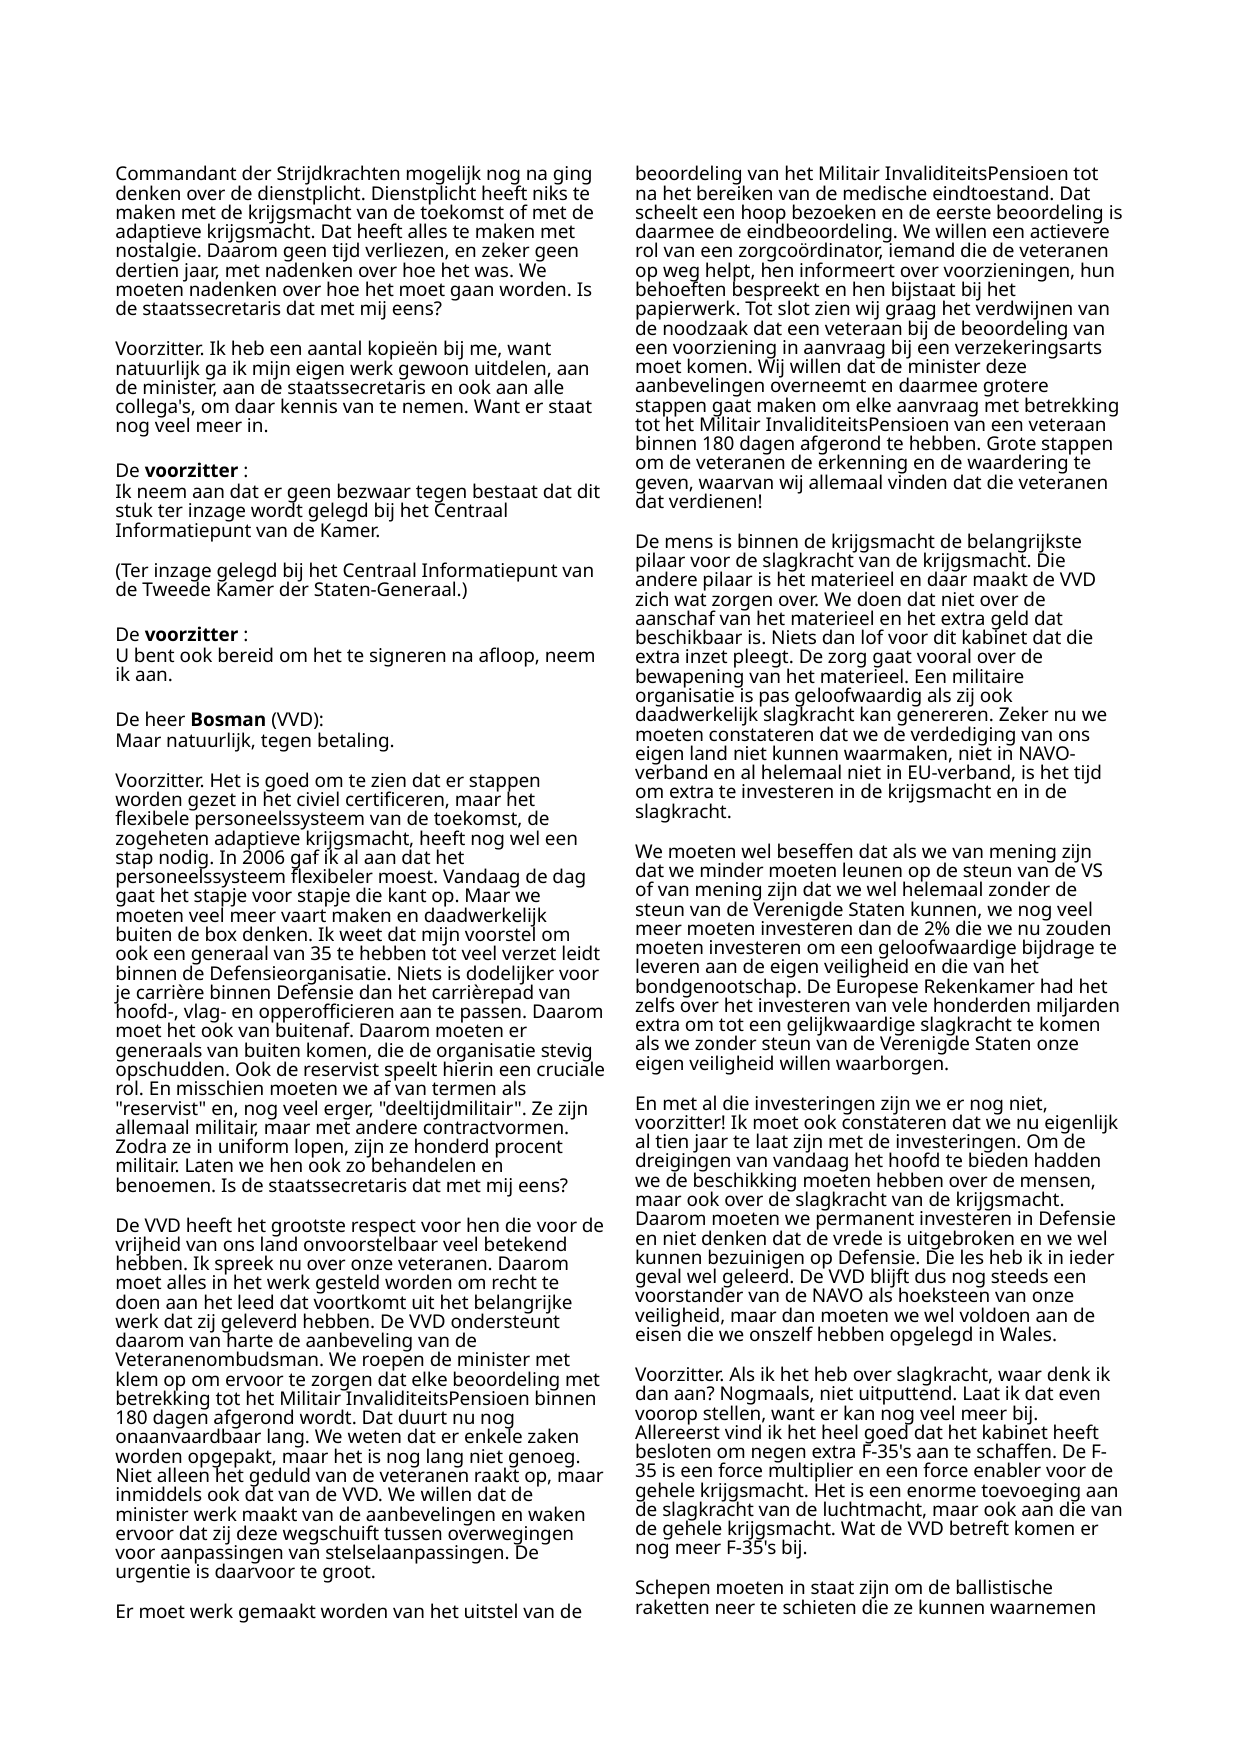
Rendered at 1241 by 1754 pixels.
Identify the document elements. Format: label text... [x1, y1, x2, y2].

text (Ter inzage gelegd bij het Centraal Informatiepunt van de Tweede Kamer der Staten-Generaal.) [115, 562, 605, 600]
text Voorzitter. Ik heb een aantal kopieën bij me, want natuurlijk ga ik mijn eigen werk gewoon uitdelen, aan de minister, aan de staatssecretaris en ook aan alle collega's, om daar kennis van te nemen. Want er staat nog veel meer in. [115, 340, 605, 437]
text De VVD heeft het grootste respect voor hen die voor de vrijheid van ons land onvoorstelbaar veel betekend hebben. Ik spreek nu over onze veteranen. Daarom moet alles in het werk gesteld worden om recht te doen aan het leed dat voortkomt uit het belangrijke werk dat zij geleverd hebben. De VVD ondersteunt daarom van harte de aanbeveling van de Veteranenombudsman. We roepen de minister met klem op om ervoor te zorgen dat elke beoordeling met betrekking tot het Militair InvaliditeitsPensioen binnen 180 dagen afgerond wordt. Dat duurt nu nog onaanvaardbaar lang. We weten dat er enkele zaken worden opgepakt, maar het is nog lang niet genoeg. Niet alleen het geduld van de veteranen raakt op, maar inmiddels ook dat van de VVD. We willen dat de minister werk maakt van de aanbevelingen en waken ervoor dat zij deze wegschuift tussen overwegingen voor aanpassingen van stelselaanpassingen. De urgentie is daarvoor te groot. [115, 1217, 605, 1583]
text De mens is binnen de krijgsmacht de belangrijkste pilaar voor de slagkracht van de krijgsmacht. Die andere pilaar is het materieel en daar maakt de VVD zich wat zorgen over. We doen dat niet over de aanschaf van het materieel en het extra geld dat beschikbaar is. Niets dan lof voor dit kabinet dat die extra inzet pleegt. De zorg gaat vooral over de bewapening van het materieel. Een militaire organisatie is pas geloofwaardig als zij ook daadwerkelijk slagkracht kan genereren. Zeker nu we moeten constateren dat we de verdediging van ons eigen land niet kunnen waarmaken, niet in NAVO-verband en al helemaal niet in EU-verband, is het tijd om extra te investeren in de krijgsmacht en in de slagkracht. [635, 533, 1125, 822]
text En met al die investeringen zijn we er nog niet, voorzitter! Ik moet ook constateren dat we nu eigenlijk al tien jaar te laat zijn met de investeringen. Om de dreigingen van vandaag het hoofd te bieden hadden we de beschikking moeten hebben over de mensen, maar ook over de slagkracht van de krijgsmacht. Daarom moeten we permanent investeren in Defensie en niet denken dat de vrede is uitgebroken en we wel kunnen bezuinigen op Defensie. Die les heb ik in ieder geval wel geleerd. De VVD blijft dus nog steeds een voorstander van de NAVO als hoeksteen van onze veiligheid, maar dan moeten we wel voldoen aan de eisen die we onszelf hebben opgelegd in Wales. [635, 1095, 1125, 1345]
text We moeten wel beseffen dat als we van mening zijn dat we minder moeten leunen op de steun van de VS of van mening zijn dat we wel helemaal zonder de steun van de Verenigde Staten kunnen, we nog veel meer moeten investeren dan de 2% die we nu zouden moeten investeren om een geloofwaardige bijdrage te leveren aan de eigen veiligheid en die van het bondgenootschap. De Europese Rekenkamer had het zelfs over het investeren van vele honderden miljarden extra om tot een gelijkwaardige slagkracht te komen als we zonder steun van de Verenigde Staten onze eigen veiligheid willen waarborgen. [635, 843, 1125, 1074]
text De voorzitter : [115, 621, 605, 647]
text Ik neem aan dat er geen bezwaar tegen bestaat dat dit stuk ter inzage wordt gelegd bij het Centraal Informatiepunt van de Kamer. [115, 483, 605, 541]
text Maar natuurlijk, tegen betaling. [115, 732, 605, 751]
text beoordeling van het Militair InvaliditeitsPensioen tot na het bereiken van de medische eindtoestand. Dat scheelt een hoop bezoeken en de eerste beoordeling is daarmee de eindbeoordeling. We willen een actievere rol van een zorgcoördinator, iemand die de veteranen op weg helpt, hen informeert over voorzieningen, hun behoeften bespreekt en hen bijstaat bij het papierwerk. Tot slot zien wij graag het verdwijnen van de noodzaak dat een veteraan bij de beoordeling van een voorziening in aanvraag bij een verzekeringsarts moet komen. Wij willen dat de minister deze aanbevelingen overneemt en daarmee grotere stappen gaat maken om elke aanvraag met betrekking tot het Militair InvaliditeitsPensioen van een veteraan binnen 180 dagen afgerond te hebben. Grote stappen om de veteranen de erkenning en de waardering te geven, waarvan wij allemaal vinden dat die veteranen dat verdienen! [635, 165, 1125, 512]
text Schepen moeten in staat zijn om de ballistische raketten neer te schieten die ze kunnen waarnemen [635, 1579, 1125, 1618]
text Er moet werk gemaakt worden van het uitstel van de [115, 1603, 605, 1623]
text Voorzitter. Het is goed om te zien dat er stappen worden gezet in het civiel certificeren, maar het flexibele personeelssysteem van de toekomst, de zogeheten adaptieve krijgsmacht, heeft nog wel een stap nodig. In 2006 gaf ik al aan dat het personeelssysteem flexibeler moest. Vandaag de dag gaat het stapje voor stapje die kant op. Maar we moeten veel meer vaart maken en daadwerkelijk buiten de box denken. Ik weet dat mijn voorstel om ook een generaal van 35 te hebben tot veel verzet leidt binnen de Defensieorganisatie. Niets is dodelijker voor je carrière binnen Defensie dan het carrièrepad van hoofd-, vlag- en opperofficieren aan te passen. Daarom moet het ook van buitenaf. Daarom moeten er generaals van buiten komen, die de organisatie stevig opschudden. Ook de reservist speelt hierin een cruciale rol. En misschien moeten we af van termen als "reservist" en, nog veel erger, "deeltijdmilitair". Ze zijn allemaal militair, maar met andere contractvormen. Zodra ze in uniform lopen, zijn ze honderd procent militair. Laten we hen ook zo behandelen en benoemen. Is de staatssecretaris dat met mij eens? [115, 772, 605, 1196]
text Commandant der Strijdkrachten mogelijk nog na ging denken over de dienstplicht. Dienstplicht heeft niks te maken met de krijgsmacht van de toekomst of met de adaptieve krijgsmacht. Dat heeft alles te maken met nostalgie. Daarom geen tijd verliezen, en zeker geen dertien jaar, met nadenken over hoe het was. We moeten nadenken over hoe het moet gaan worden. Is de staatssecretaris dat met mij eens? [115, 165, 605, 319]
text Voorzitter. Als ik het heb over slagkracht, waar denk ik dan aan? Nogmaals, niet uitputtend. Laat ik dat even voorop stellen, want er kan nog veel meer bij. Allereerst vind ik het heel goed dat het kabinet heeft besloten om negen extra F-35's aan te schaffen. De F-35 is een force multiplier en een force enabler voor de gehele krijgsmacht. Het is een enorme toevoeging aan de slagkracht van de luchtmacht, maar ook aan die van de gehele krijgsmacht. Wat de VVD betreft komen er nog meer F-35's bij. [635, 1366, 1125, 1559]
text De heer Bosman (VVD): [115, 706, 605, 732]
text U bent ook bereid om het te signeren na afloop, neem ik aan. [115, 647, 605, 685]
text De voorzitter : [115, 457, 605, 483]
